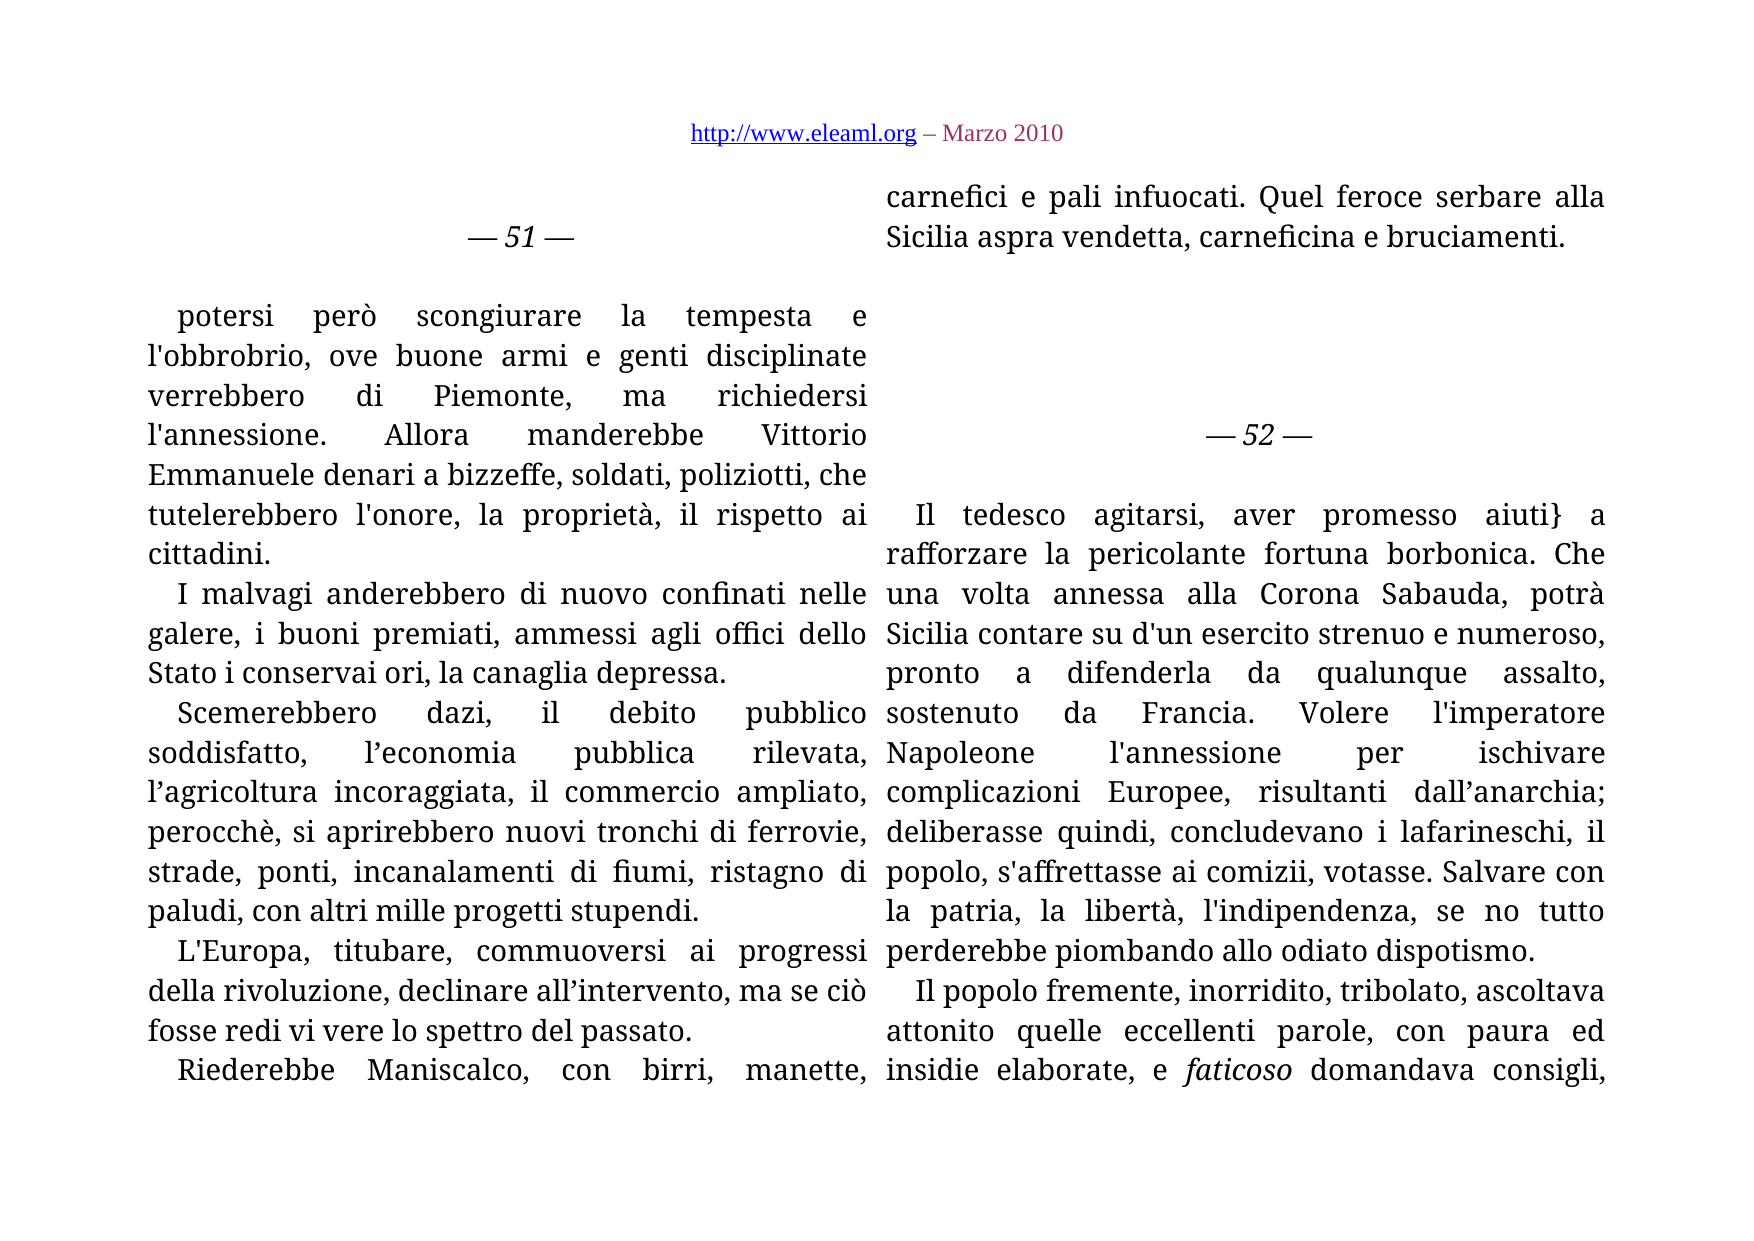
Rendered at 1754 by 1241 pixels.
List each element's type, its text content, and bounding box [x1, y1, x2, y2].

text Il tedesco agitarsi, aver promesso aiuti} a rafforzare la pericolante fortuna borbonica. Che una volta annessa alla Corona Sabauda, potrà Sicilia contare su d'un esercito strenuo e numeroso, pronto a difenderla da qualunque assalto, sostenuto da Francia. Volere l'imperatore Napoleone l'annessione per ischivare complicazioni Europee, risultanti dall’anarchia; deliberasse quindi, concludevano i lafarineschi, il popolo, s'affrettasse ai comizii, votasse. Salvare con la patria, la libertà, l'indipendenza, se no tutto perderebbe piombando allo odiato dispotismo. [886, 494, 1606, 970]
text Riederebbe Maniscalco, con birri, manette, [148, 1049, 868, 1089]
text carnefici e pali infuocati. Quel feroce serbare alla Sicilia aspra vendetta, carneficina e bruciamenti. [886, 176, 1606, 256]
text L'Europa, titubare, commuoversi ai progressi della rivoluzione, declinare all’intervento, ma se ciò fosse redi vi vere lo spettro del passato. [148, 930, 868, 1049]
text Il popolo fremente, inorridito, tribolato, ascoltava attonito quelle eccellenti parole, con paura ed insidie elaborate, e faticoso domandava consigli, [886, 970, 1606, 1089]
text — 51 — [148, 216, 868, 256]
text I malvagi anderebbero di nuovo confinati nelle galere, i buoni premiati, ammessi agli offici dello Stato i conservai ori, la canaglia depressa. [148, 573, 868, 692]
text Scemerebbero dazi, il debito pubblico soddisfatto, l’economia pubblica rilevata, l’agricoltura incoraggiata, il commercio ampliato, perocchè, si aprirebbero nuovi tronchi di ferrovie, strade, ponti, incanalamenti di fiumi, ristagno di paludi, con altri mille progetti stupendi. [148, 692, 868, 930]
text potersi però scongiurare la tempesta e l'obbrobrio, ove buone armi e genti disciplinate verrebbero di Piemonte, ma richiedersi l'annessione. Allora manderebbe Vittorio Emmanuele denari a bizzeffe, soldati, poliziotti, che tutelerebbero l'onore, la proprietà, il rispetto ai cittadini. [148, 295, 868, 573]
text — 52 — [886, 414, 1606, 454]
